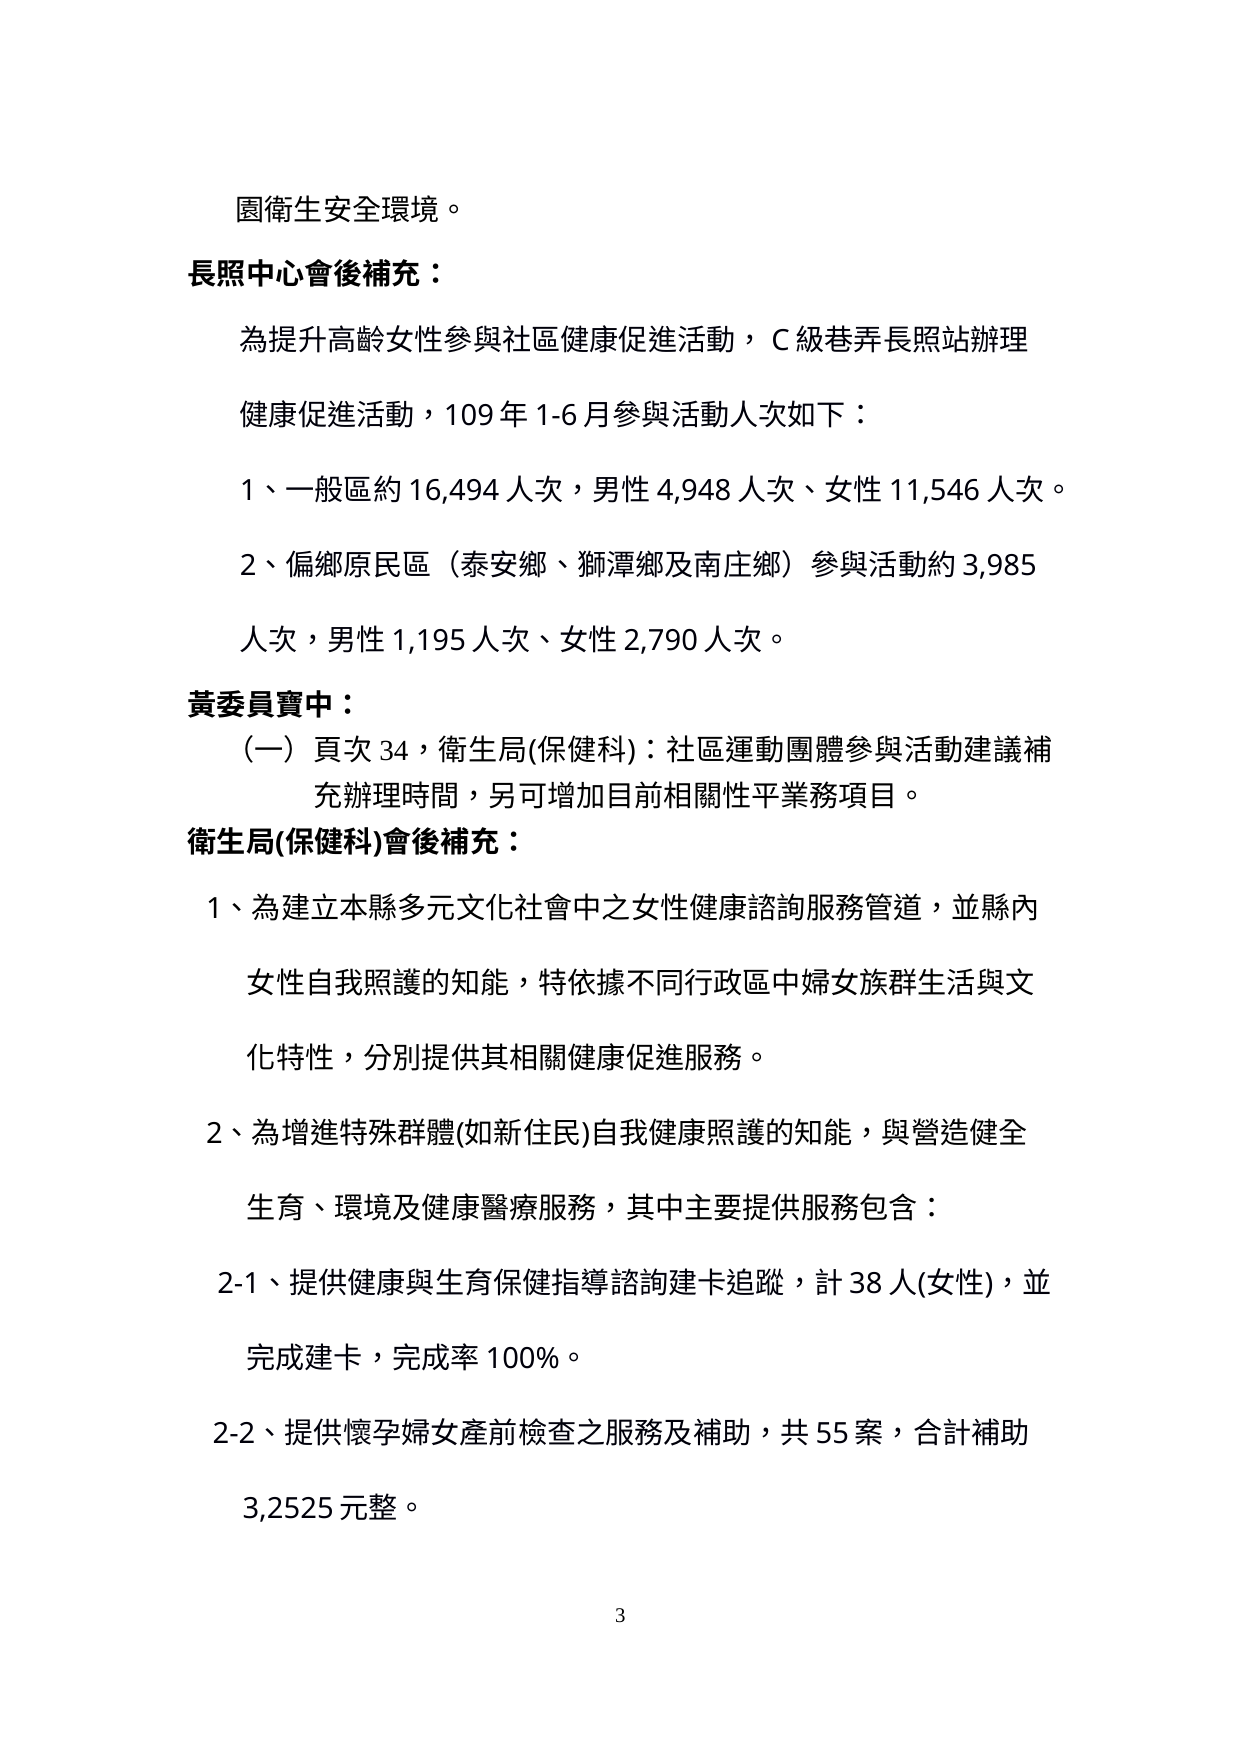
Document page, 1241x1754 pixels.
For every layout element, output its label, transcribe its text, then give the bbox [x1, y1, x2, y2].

text 1、為建立本縣多元文化社會中之女性健康諮詢服務管道，並縣內女性自我照護的知能，特依據不同行政區中婦女族群生活與文化特性，分別提供其相關健康促進服務。 [206, 862, 1053, 1087]
list 頁次34，衛生局(保健科)：社區運動團體參與活動建議補充辦理時間，另可增加目前相關性平業務項目。 [225, 724, 1053, 816]
text 2、偏鄉原民區（泰安鄉、獅潭鄉及南庄鄉）參與活動約3,985人次，男性1,195人次、女性2,790人次。 [239, 519, 1053, 669]
text 為提升高齡女性參與社區健康促進活動， C級巷弄長照站辦理健康促進活動，109年1-6月參與活動人次如下： [239, 294, 1053, 444]
text 衛生局(保健科)會後補充： [187, 816, 1053, 862]
text 2、為增進特殊群體(如新住民)自我健康照護的知能，與營造健全生育、環境及健康醫療服務，其中主要提供服務包含： [206, 1087, 1053, 1237]
text 長照中心會後補充： [187, 248, 1053, 294]
text 2-1、提供健康與生育保健指導諮詢建卡追蹤，計38人(女性)，並完成建卡，完成率100%。 [217, 1237, 1053, 1387]
text 2-2、提供懷孕婦女產前檢查之服務及補助，共55案，合計補助3,2525元整。 [212, 1387, 1053, 1537]
text 黃委員寶中： [187, 678, 1053, 724]
text 園衛生安全環境。 [235, 164, 1053, 239]
text 1、一般區約16,494人次，男性4,948人次、女性11,546人次。 [239, 444, 1053, 519]
